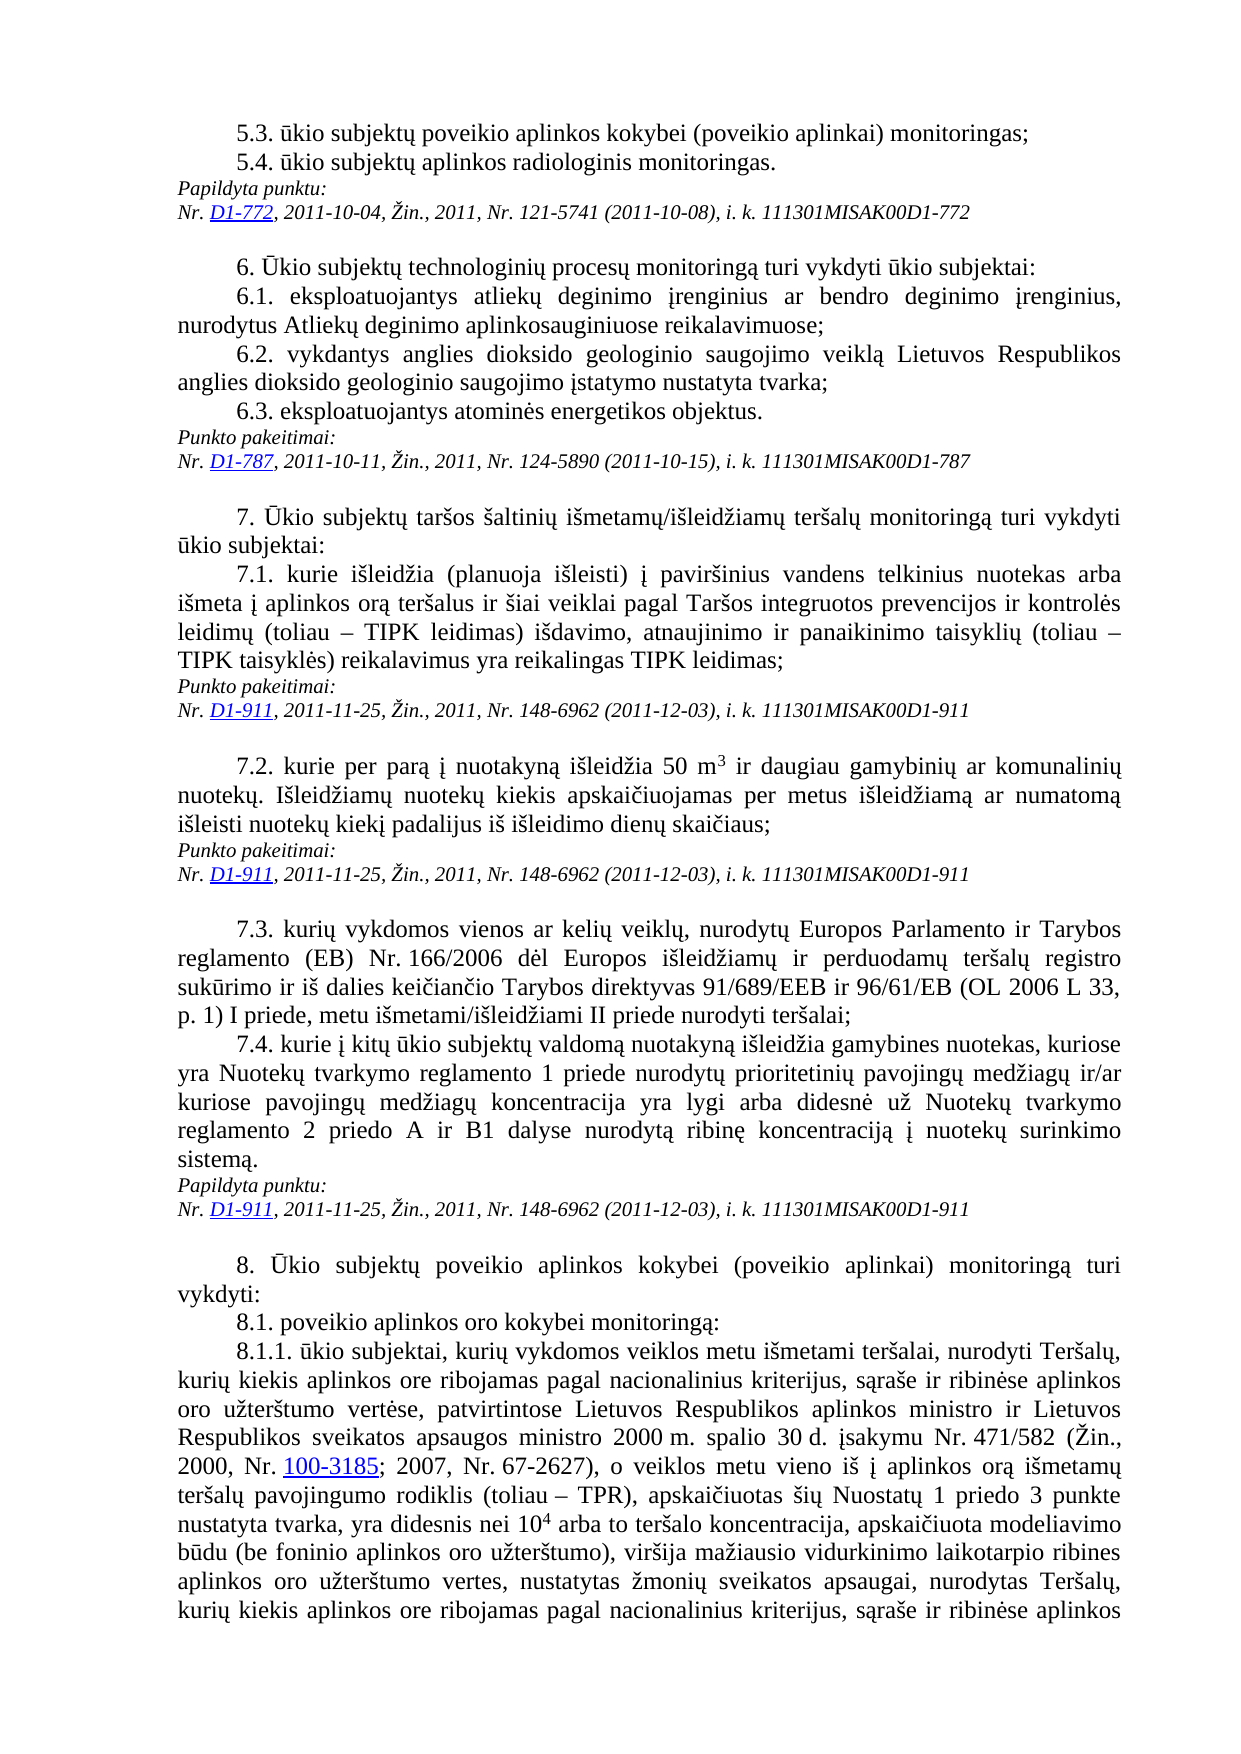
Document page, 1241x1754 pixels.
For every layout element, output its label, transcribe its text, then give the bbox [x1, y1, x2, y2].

text Nr. D1-911, 2011-11-25, Žin., 2011, Nr. 148-6962 (2011-12-03), i. k. 111301MISAK00D1-911 [177, 698, 1122, 722]
text 7.1. kurie išleidžia (planuoja išleisti) į paviršinius vandens telkinius nuotekas arba išmeta į aplinkos orą teršalus ir šiai veiklai pagal Taršos integruotos prevencijos ir kontrolės leidimų (toliau – TIPK leidimas) išdavimo, atnaujinimo ir panaikinimo taisyklių (toliau – TIPK taisyklės) reikalavimus yra reikalingas TIPK leidimas; [177, 559, 1122, 674]
text 6.1. eksploatuojantys atliekų deginimo įrenginius ar bendro deginimo įrenginius, nurodytus Atliekų deginimo aplinkosauginiuose reikalavimuose; [177, 281, 1122, 339]
text Punkto pakeitimai: [177, 837, 1122, 862]
text Nr. D1-911, 2011-11-25, Žin., 2011, Nr. 148-6962 (2011-12-03), i. k. 111301MISAK00D1-911 [177, 862, 1122, 886]
text 8. Ūkio subjektų poveikio aplinkos kokybei (poveikio aplinkai) monitoringą turi vykdyti: [177, 1250, 1122, 1307]
text Nr. D1-911, 2011-11-25, Žin., 2011, Nr. 148-6962 (2011-12-03), i. k. 111301MISAK00D1-911 [177, 1197, 1122, 1221]
text 6.3. eksploatuojantys atominės energetikos objektus. [177, 396, 1122, 425]
text 6.2. vykdantys anglies dioksido geologinio saugojimo veiklą Lietuvos Respublikos anglies dioksido geologinio saugojimo įstatymo nustatyta tvarka; [177, 339, 1122, 396]
text 8.1.1. ūkio subjektai, kurių vykdomos veiklos metu išmetami teršalai, nurodyti Teršalų, kurių kiekis aplinkos ore ribojamas pagal nacionalinius kriterijus, sąraše ir ribinėse aplinkos oro užterštumo vertėse, patvirtintose Lietuvos Respublikos aplinkos ministro ir Lietuvos Respublikos sveikatos apsaugos ministro 2000 m. spalio 30 d. įsakymu Nr. 471/582 (Žin., 2000, Nr. 100-3185; 2007, Nr. 67-2627), o veiklos metu vieno iš į aplinkos orą išmetamų teršalų pavojingumo rodiklis (toliau – TPR), apskaičiuotas šių Nuostatų 1 priedo 3 punkte nustatyta tvarka, yra didesnis nei 104 arba to teršalo koncentracija, apskaičiuota modeliavimo būdu (be foninio aplinkos oro užterštumo), viršija mažiausio vidurkinimo laikotarpio ribines aplinkos oro užterštumo vertes, nustatytas žmonių sveikatos apsaugai, nurodytas Teršalų, kurių kiekis aplinkos ore ribojamas pagal nacionalinius kriterijus, sąraše ir ribinėse aplinkos [177, 1336, 1122, 1624]
text 7.2. kurie per parą į nuotakyną išleidžia 50 m3 ir daugiau gamybinių ar komunalinių nuotekų. Išleidžiamų nuotekų kiekis apskaičiuojamas per metus išleidžiamą ar numatomą išleisti nuotekų kiekį padalijus iš išleidimo dienų skaičiaus; [177, 751, 1122, 837]
text Punkto pakeitimai: [177, 425, 1122, 449]
text Nr. D1-772, 2011-10-04, Žin., 2011, Nr. 121-5741 (2011-10-08), i. k. 111301MISAK00D1-772 [177, 200, 1122, 224]
text 5.4. ūkio subjektų aplinkos radiologinis monitoringas. [177, 147, 1122, 176]
text Punkto pakeitimai: [177, 674, 1122, 698]
text Papildyta punktu: [177, 1173, 1122, 1197]
text 7.4. kurie į kitų ūkio subjektų valdomą nuotakyną išleidžia gamybines nuotekas, kuriose yra Nuotekų tvarkymo reglamento 1 priede nurodytų prioritetinių pavojingų medžiagų ir/ar kuriose pavojingų medžiagų koncentracija yra lygi arba didesnė už Nuotekų tvarkymo reglamento 2 priedo A ir B1 dalyse nurodytą ribinę koncentraciją į nuotekų surinkimo sistemą. [177, 1029, 1122, 1173]
text 8.1. poveikio aplinkos oro kokybei monitoringą: [177, 1307, 1122, 1336]
text Nr. D1-787, 2011-10-11, Žin., 2011, Nr. 124-5890 (2011-10-15), i. k. 111301MISAK00D1-787 [177, 449, 1122, 473]
text 7.3. kurių vykdomos vienos ar kelių veiklų, nurodytų Europos Parlamento ir Tarybos reglamento (EB) Nr. 166/2006 dėl Europos išleidžiamų ir perduodamų teršalų registro sukūrimo ir iš dalies keičiančio Tarybos direktyvas 91/689/EEB ir 96/61/EB (OL 2006 L 33, p. 1) I priede, metu išmetami/išleidžiami II priede nurodyti teršalai; [177, 914, 1122, 1029]
text 5.3. ūkio subjektų poveikio aplinkos kokybei (poveikio aplinkai) monitoringas; [177, 118, 1122, 147]
text Papildyta punktu: [177, 176, 1122, 200]
text 7. Ūkio subjektų taršos šaltinių išmetamų/išleidžiamų teršalų monitoringą turi vykdyti ūkio subjektai: [177, 502, 1122, 559]
text 6. Ūkio subjektų technologinių procesų monitoringą turi vykdyti ūkio subjektai: [177, 252, 1122, 281]
